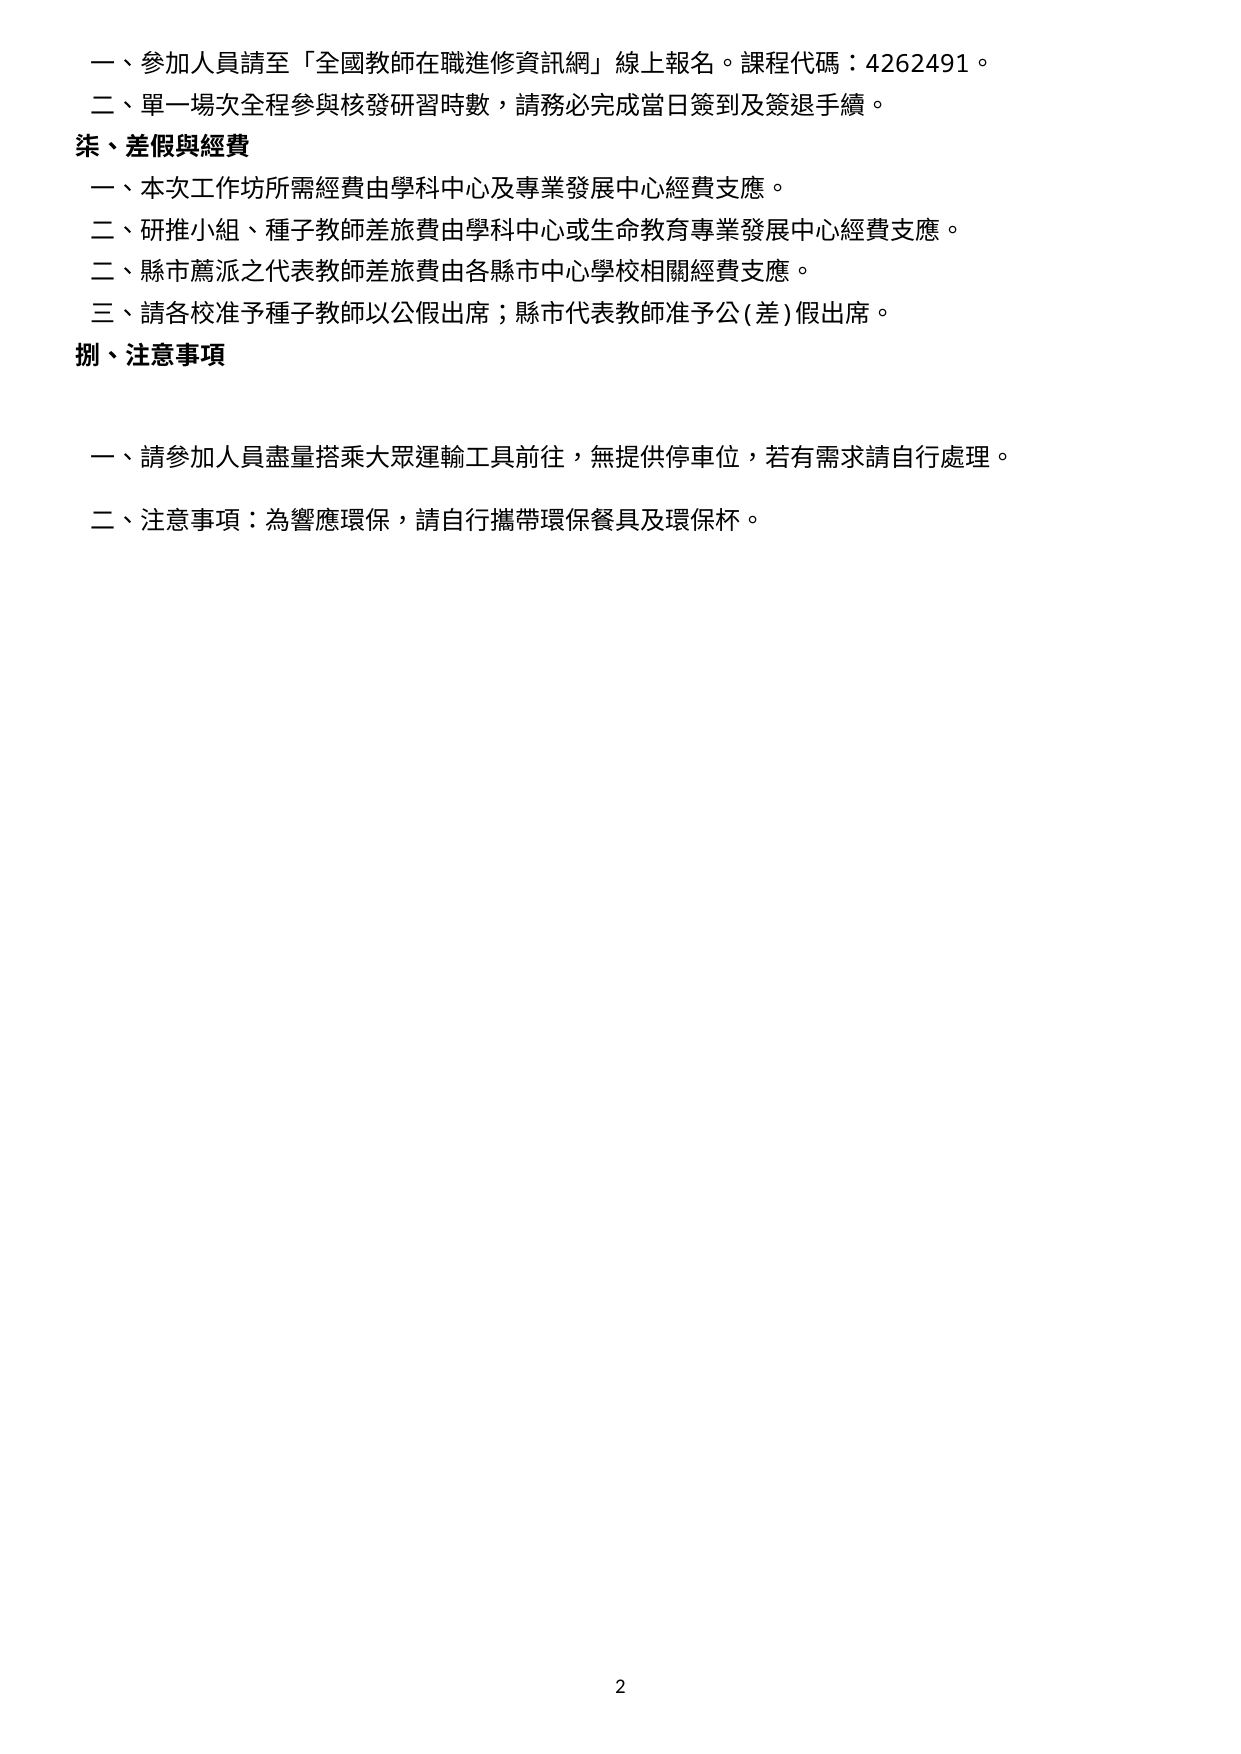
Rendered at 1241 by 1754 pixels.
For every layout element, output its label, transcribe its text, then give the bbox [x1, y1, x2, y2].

text 二、縣市薦派之代表教師差旅費由各縣市中心學校相關經費支應。 [75, 247, 1166, 289]
text 一、本次工作坊所需經費由學科中心及專業發展中心經費支應。 [75, 164, 1165, 206]
text 捌、注意事項 [75, 331, 1165, 372]
text 二、單一場次全程參與核發研習時數，請務必完成當日簽到及簽退手續。 [90, 81, 1165, 122]
text 一、請參加人員盡量搭乘大眾運輸工具前往，無提供停車位，若有需求請自行處理。 [90, 414, 1165, 477]
text 柒、差假與經費 [75, 122, 1165, 164]
text 一、參加人員請至「全國教師在職進修資訊網」線上報名。課程代碼：4262491。 [90, 39, 1165, 81]
text 二、注意事項：為響應環保，請自行攜帶環保餐具及環保杯。 [90, 477, 1165, 539]
text 二、研推小組、種子教師差旅費由學科中心或生命教育專業發展中心經費支應。 [75, 206, 1165, 247]
text 三、請各校准予種子教師以公假出席；縣市代表教師准予公(差)假出席。 [75, 289, 1165, 331]
